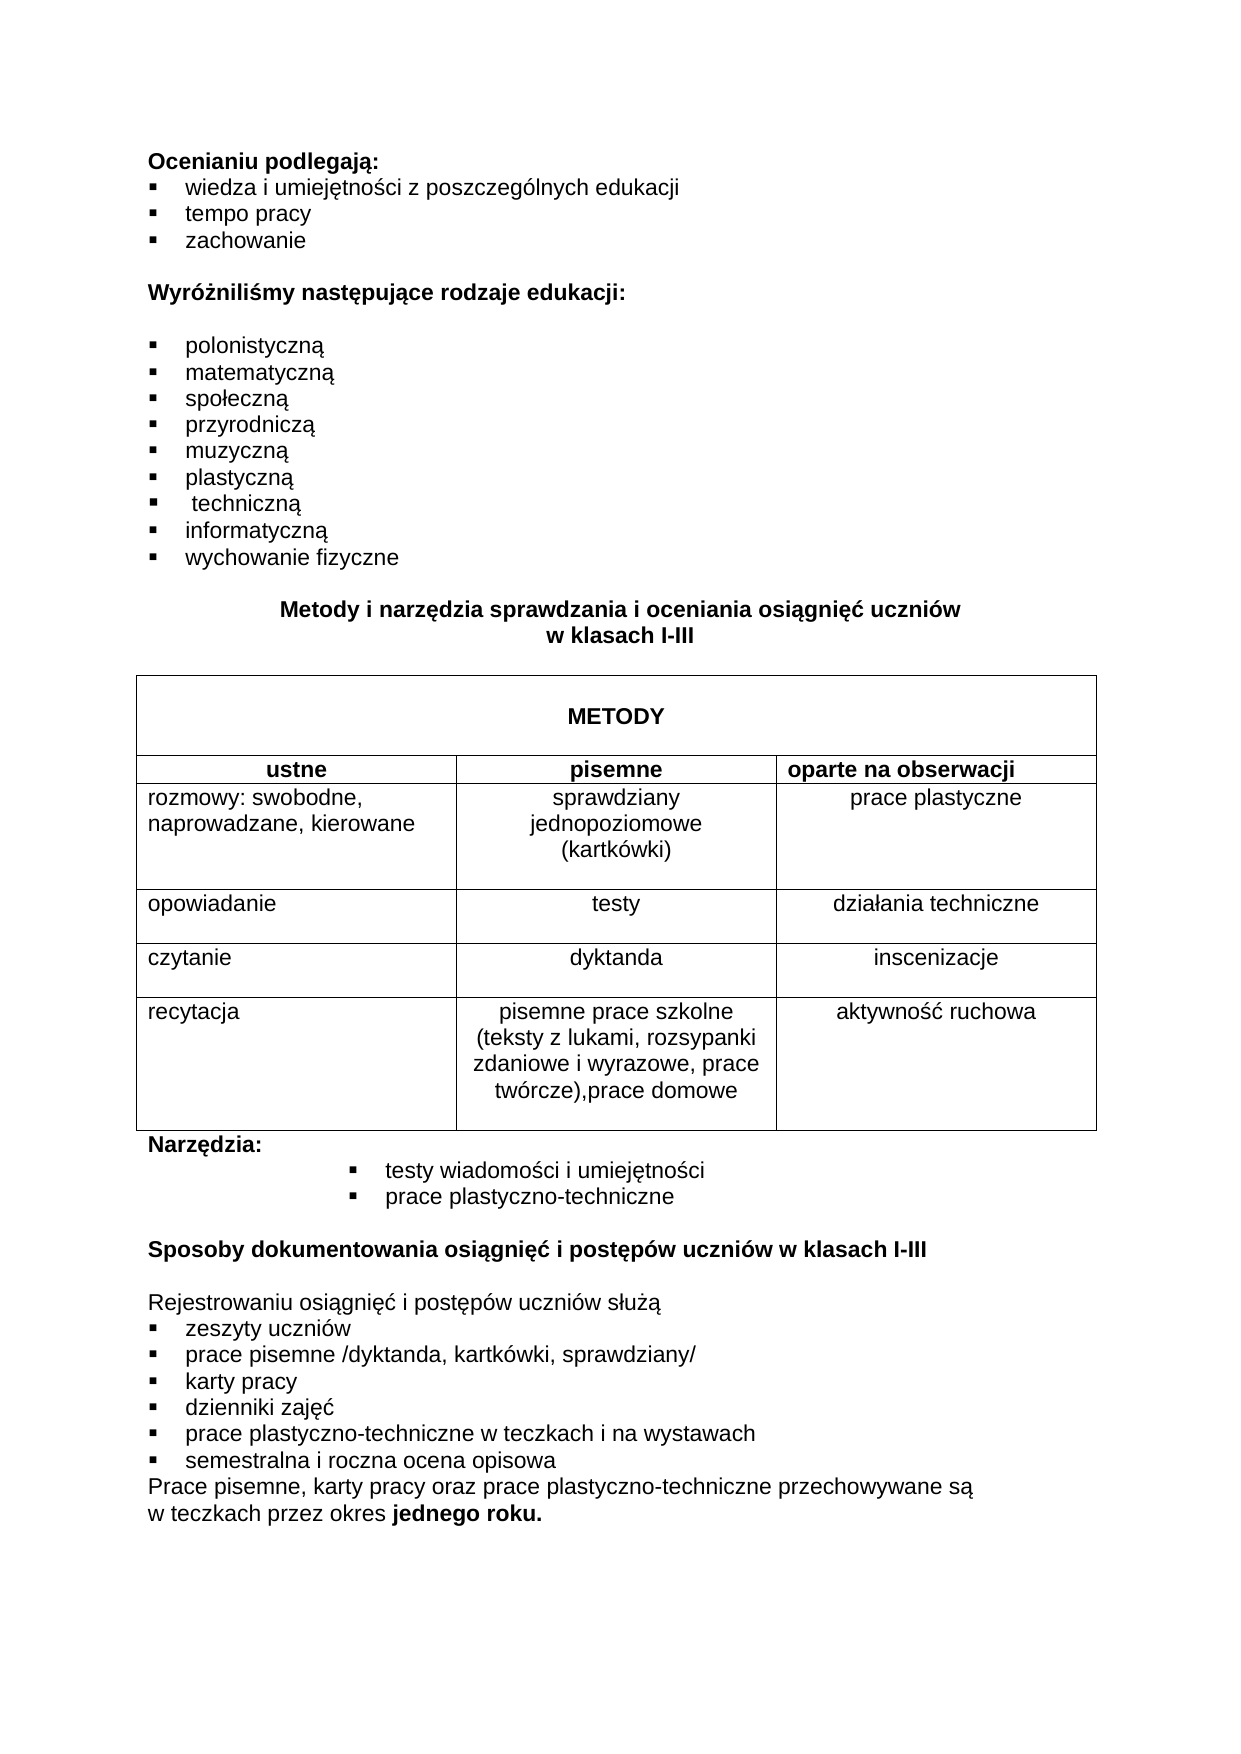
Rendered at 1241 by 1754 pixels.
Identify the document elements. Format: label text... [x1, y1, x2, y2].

table_cell ustne [137, 756, 456, 783]
table_cell sprawdziany jednopoziomowe (kartkówki) [457, 784, 776, 889]
text Metody i narzędzia sprawdzania i oceniania osiągnięć uczniów [148, 596, 1093, 622]
list zeszyty uczniów [148, 1315, 1093, 1341]
list semestralna i roczna ocena opisowa [148, 1447, 1093, 1473]
list zachowanie [148, 227, 1093, 253]
table_cell testy [457, 890, 776, 943]
list plastyczną [148, 464, 1093, 490]
text Sposoby dokumentowania osiągnięć i postępów uczniów w klasach I-III [148, 1236, 1093, 1262]
text Narzędzia: [148, 1131, 1093, 1157]
list wiedza i umiejętności z poszczególnych edukacji [148, 174, 1093, 200]
text Prace pisemne, karty pracy oraz prace plastyczno-techniczne przechowywane są [148, 1473, 1093, 1499]
table_cell aktywność ruchowa [777, 998, 1096, 1129]
table_cell czytanie [137, 944, 456, 997]
list karty pracy [148, 1368, 1093, 1394]
text Wyróżniliśmy następujące rodzaje edukacji: [148, 279, 1093, 306]
table_cell dyktanda [457, 944, 776, 997]
list polonistyczną [148, 332, 1093, 358]
list testy wiadomości i umiejętności [348, 1157, 1093, 1183]
list społeczną [148, 385, 1093, 411]
table_cell oparte na obserwacji [777, 756, 1096, 783]
table_cell prace plastyczne [777, 784, 1096, 889]
list prace pisemne /dyktanda, kartkówki, sprawdziany/ [148, 1341, 1093, 1368]
table_cell recytacja [137, 998, 456, 1129]
list informatyczną [148, 517, 1093, 543]
table_header [776, 676, 1096, 755]
list dzienniki zajęć [148, 1394, 1093, 1420]
list prace plastyczno-techniczne w teczkach i na wystawach [148, 1420, 1093, 1447]
table_cell pisemne prace szkolne (teksty z lukami, rozsypanki zdaniowe i wyrazowe, prace twórcze),prace domowe [457, 998, 776, 1129]
list przyrodniczą [148, 411, 1093, 437]
text Rejestrowaniu osiągnięć i postępów uczniów służą [148, 1289, 1093, 1315]
list techniczną [148, 490, 1093, 517]
text w teczkach przez okres jednego roku. [148, 1499, 1093, 1526]
table_header [137, 676, 456, 755]
table_header METODY [456, 676, 776, 755]
table_cell rozmowy: swobodne, naprowadzane, kierowane [137, 784, 456, 889]
table_cell opowiadanie [137, 890, 456, 943]
list matematyczną [148, 358, 1093, 385]
table_cell pisemne [457, 756, 776, 783]
text Ocenianiu podlegają: [148, 148, 1093, 174]
table_cell inscenizacje [777, 944, 1096, 997]
table_cell działania techniczne [777, 890, 1096, 943]
list prace plastyczno-techniczne [348, 1183, 1093, 1209]
list muzyczną [148, 437, 1093, 464]
list tempo pracy [148, 200, 1093, 227]
text w klasach I-III [148, 622, 1093, 649]
list wychowanie fizyczne [148, 543, 1093, 570]
